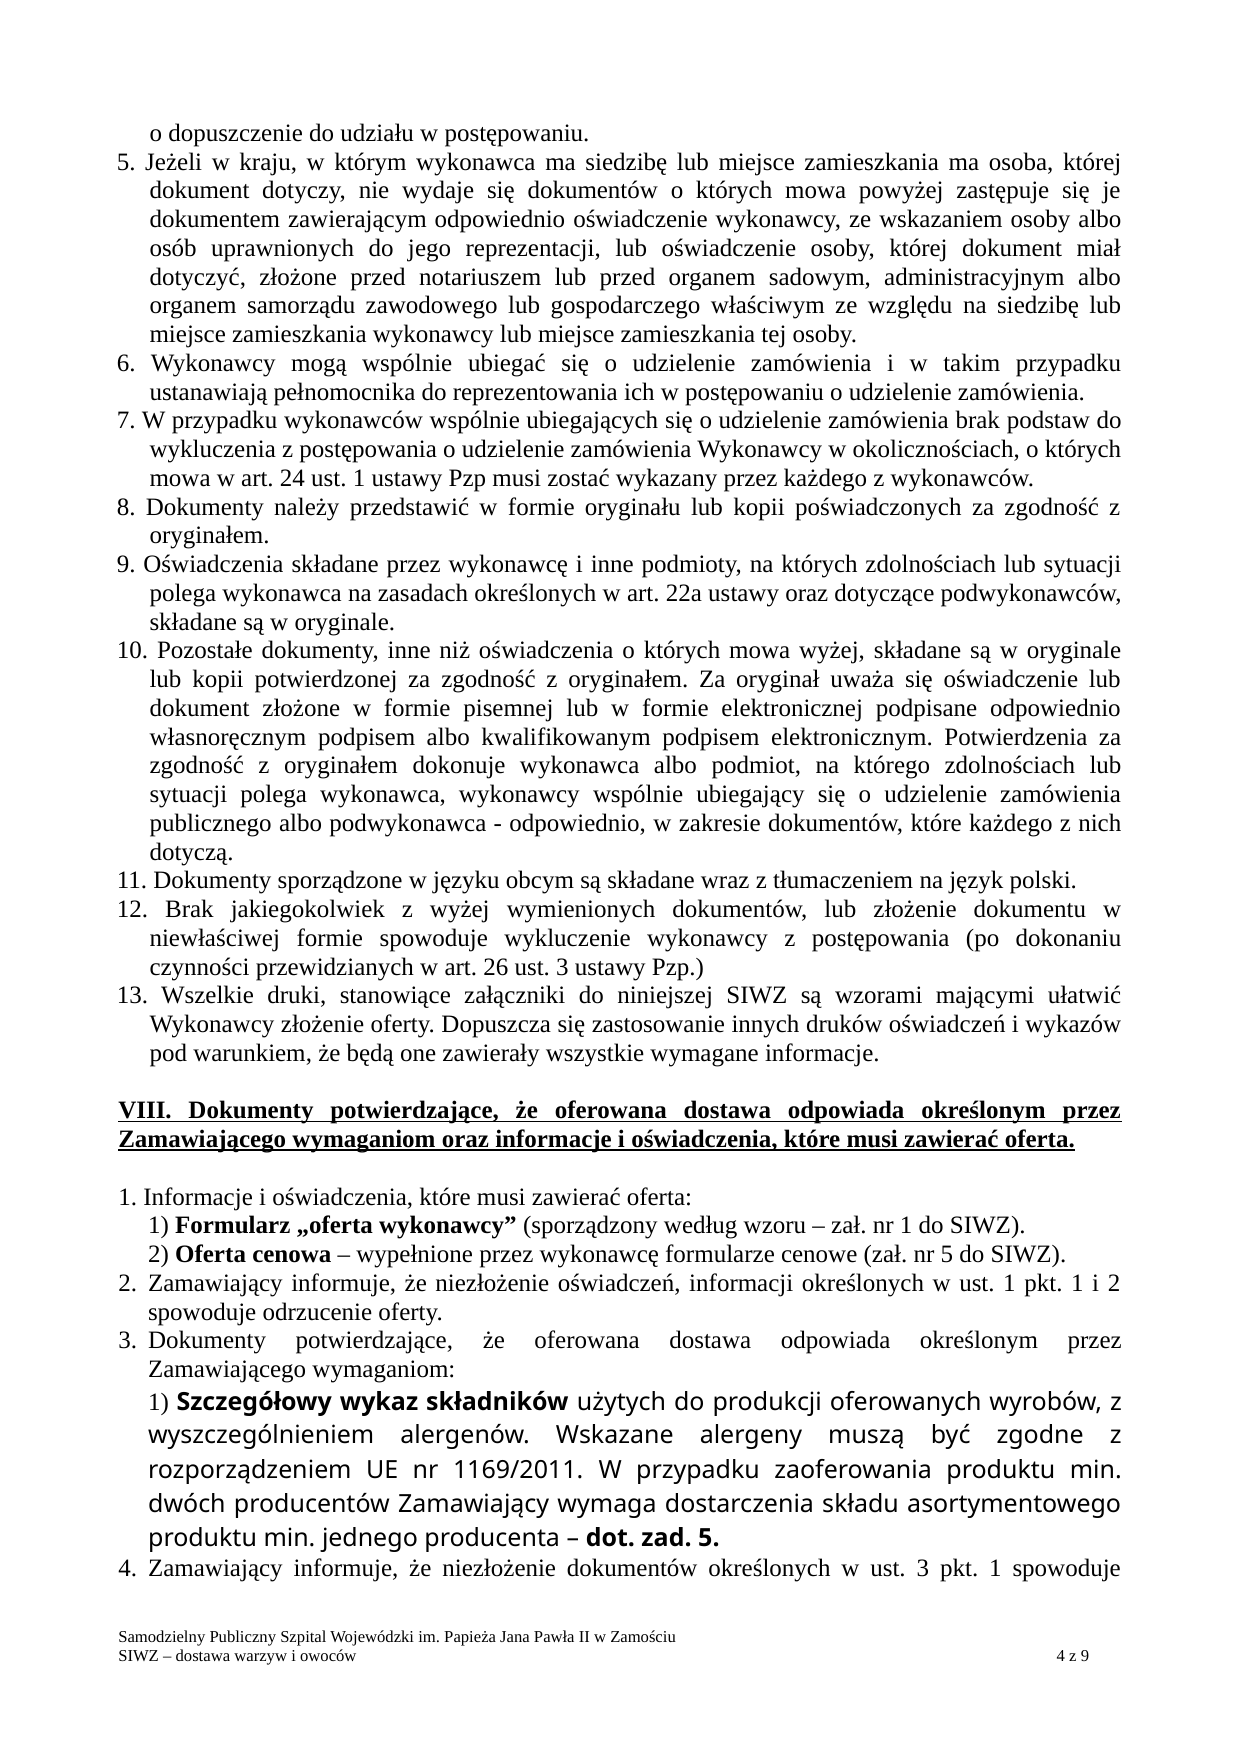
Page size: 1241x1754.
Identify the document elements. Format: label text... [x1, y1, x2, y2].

text Zamawiającego wymaganiom oraz informacje i oświadczenia, które musi zawierać oferta. [118, 1122, 1122, 1153]
text VIII. Dokumenty potwierdzające, że oferowana dostawa odpowiada określonym przez [118, 1096, 1122, 1121]
text 1. Informacje i oświadczenia, które musi zawierać oferta: [118, 1182, 1122, 1211]
list Formularz „oferta wykonawcy” (sporządzony według wzoru – zał. nr 1 do SIWZ). [148, 1211, 1122, 1239]
list Oferta cenowa – wypełnione przez wykonawcę formularze cenowe (zał. nr 5 do SIWZ). [148, 1239, 1122, 1268]
text 7. W przypadku wykonawców wspólnie ubiegających się o udzielenie zamówienia brak podstaw do wykluczenia z postępowania o udzielenie zamówienia Wykonawcy w okolicznościach, o których mowa w art. 24 ust. 1 ustawy Pzp musi zostać wykazany przez każdego z wykonawców. [117, 406, 1122, 492]
text 12. Brak jakiegokolwiek z wyżej wymienionych dokumentów, lub złożenie dokumentu w niewłaściwej formie spowoduje wykluczenie wykonawcy z postępowania (po dokonaniu czynności przewidzianych w art. 26 ust. 3 ustawy Pzp.) [117, 894, 1122, 981]
text 8. Dokumenty należy przedstawić w formie oryginału lub kopii poświadczonych za zgodność z oryginałem. [117, 492, 1122, 549]
text 5. Jeżeli w kraju, w którym wykonawca ma siedzibę lub miejsce zamieszkania ma osoba, której dokument dotyczy, nie wydaje się dokumentów o których mowa powyżej zastępuje się je dokumentem zawierającym odpowiednio oświadczenie wykonawcy, ze wskazaniem osoby albo osób uprawnionych do jego reprezentacji, lub oświadczenie osoby, której dokument miał dotyczyć, złożone przed notariuszem lub przed organem sadowym, administracyjnym albo organem samorządu zawodowego lub gospodarczego właściwym ze względu na siedzibę lub miejsce zamieszkania wykonawcy lub miejsce zamieszkania tej osoby. [117, 147, 1122, 348]
text 10. Pozostałe dokumenty, inne niż oświadczenia o których mowa wyżej, składane są w oryginale lub kopii potwierdzonej za zgodność z oryginałem. Za oryginał uważa się oświadczenie lub dokument złożone w formie pisemnej lub w formie elektronicznej podpisane odpowiednio własnoręcznym podpisem albo kwalifikowanym podpisem elektronicznym. Potwierdzenia za zgodność z oryginałem dokonuje wykonawca albo podmiot, na którego zdolnościach lub sytuacji polega wykonawca, wykonawcy wspólnie ubiegający się o udzielenie zamówienia publicznego albo podwykonawca - odpowiednio, w zakresie dokumentów, które każdego z nich dotyczą. [117, 636, 1122, 866]
list Zamawiający informuje, że niezłożenie oświadczeń, informacji określonych w ust. 1 pkt. 1 i 2 spowoduje odrzucenie oferty. [118, 1268, 1122, 1326]
list Dokumenty potwierdzające, że oferowana dostawa odpowiada określonym przez Zamawiającego wymaganiom: [118, 1326, 1122, 1383]
text 1) Szczegółowy wykaz składników użytych do produkcji oferowanych wyrobów, z wyszczególnieniem alergenów. Wskazane alergeny muszą być zgodne z rozporządzeniem UE nr 1169/2011. W przypadku zaoferowania produktu min. dwóch producentów Zamawiający wymaga dostarczenia składu asortymentowego produktu min. jednego producenta – dot. zad. 5. [148, 1383, 1122, 1553]
text 13. Wszelkie druki, stanowiące załączniki do niniejszej SIWZ są wzorami mającymi ułatwić Wykonawcy złożenie oferty. Dopuszcza się zastosowanie innych druków oświadczeń i wykazów pod warunkiem, że będą one zawierały wszystkie wymagane informacje. [117, 981, 1122, 1067]
text 6. Wykonawcy mogą wspólnie ubiegać się o udzielenie zamówienia i w takim przypadku ustanawiają pełnomocnika do reprezentowania ich w postępowaniu o udzielenie zamówienia. [117, 348, 1122, 406]
list Zamawiający informuje, że niezłożenie dokumentów określonych w ust. 3 pkt. 1 spowoduje [118, 1553, 1122, 1582]
text 9. Oświadczenia składane przez wykonawcę i inne podmioty, na których zdolnościach lub sytuacji polega wykonawca na zasadach określonych w art. 22a ustawy oraz dotyczące podwykonawców, składane są w oryginale. [117, 549, 1122, 636]
text o dopuszczenie do udziału w postępowaniu. [117, 118, 1122, 147]
text 11. Dokumenty sporządzone w języku obcym są składane wraz z tłumaczeniem na język polski. [117, 866, 1122, 894]
